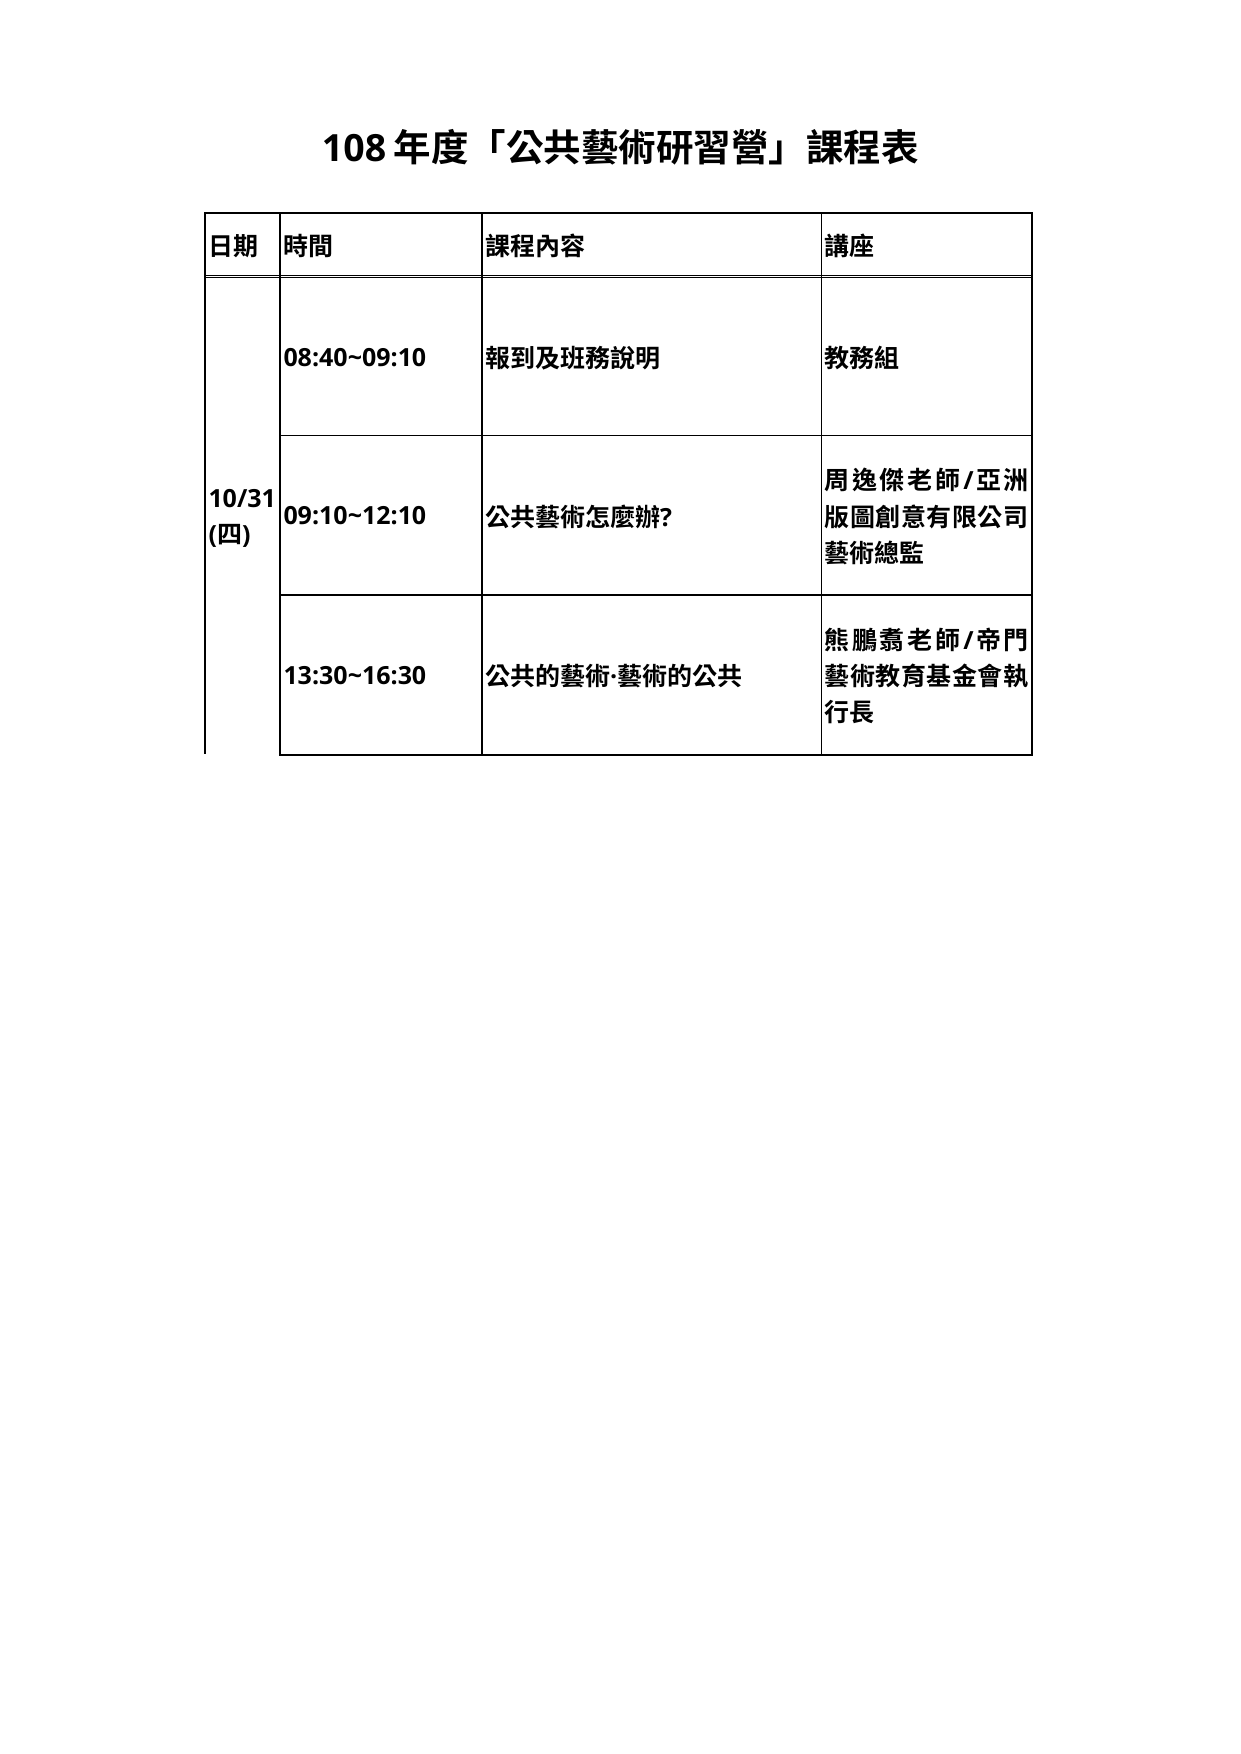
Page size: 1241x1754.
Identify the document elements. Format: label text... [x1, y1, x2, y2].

table_header 講座 [822, 214, 1031, 275]
table_cell 報到及班務說明 [483, 278, 821, 434]
table_cell 教務組 [822, 278, 1031, 434]
table_cell 公共的藝術·藝術的公共 [483, 596, 821, 754]
subtitle 108年度「公共藝術研習營」課程表 [187, 118, 1053, 173]
table_header 時間 [281, 214, 481, 275]
table_cell 09:10~12:10 [281, 436, 481, 594]
table_header 日期 [206, 214, 279, 275]
table_cell 公共藝術怎麼辦? [483, 436, 821, 594]
table_cell 熊鵬翥老師/帝門藝術教育基金會執行長 [822, 596, 1031, 754]
table_cell 周逸傑老師/亞洲版圖創意有限公司藝術總監 [822, 436, 1031, 594]
table_cell 13:30~16:30 [281, 596, 481, 754]
table_header 課程內容 [483, 214, 821, 275]
table_cell 08:40~09:10 [281, 278, 481, 434]
table_cell 10/31 (四) [206, 278, 279, 754]
